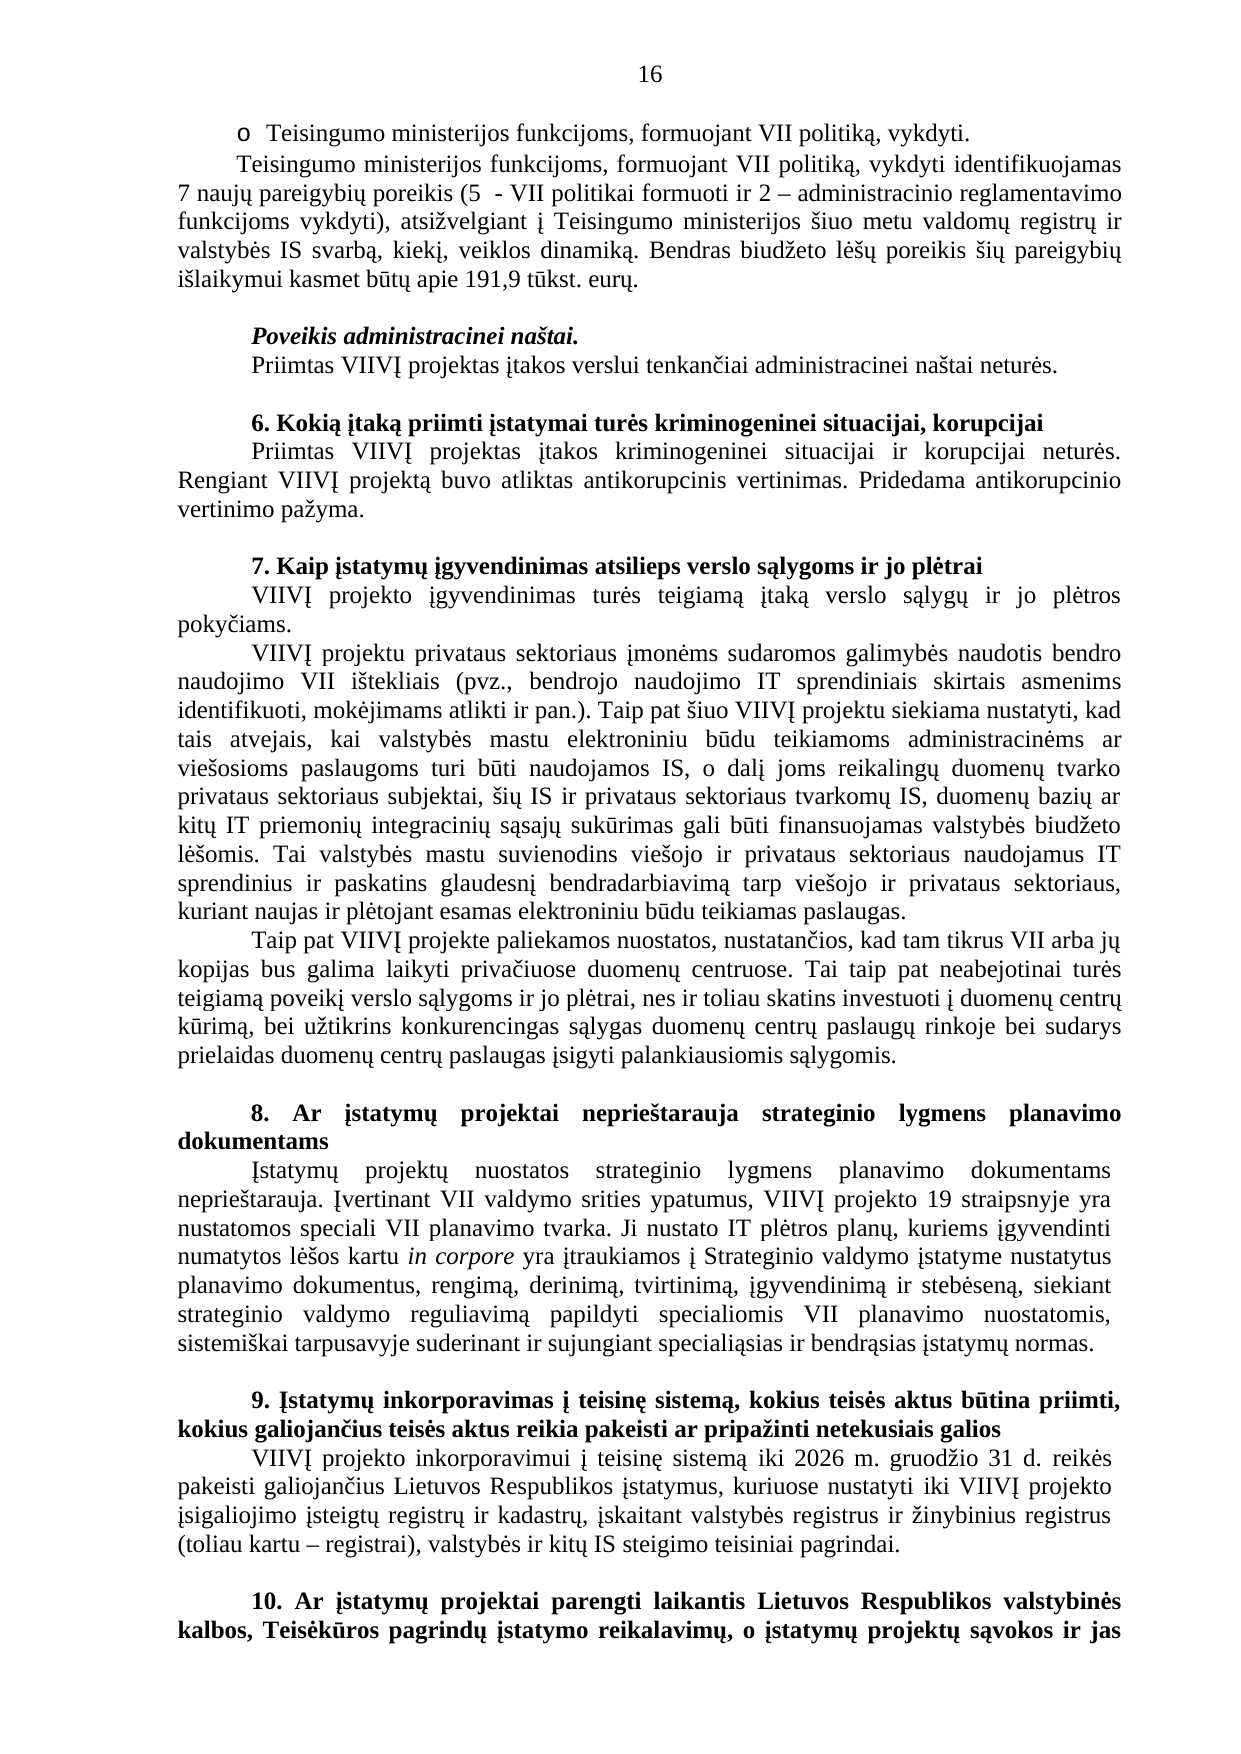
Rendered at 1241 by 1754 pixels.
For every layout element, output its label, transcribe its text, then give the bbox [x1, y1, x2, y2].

text o Teisingumo ministerijos funkcijoms, formuojant VII politiką, vykdyti. [177, 118, 1122, 149]
text 8. Ar įstatymų projektai neprieštarauja strateginio lygmens planavimo dokumentams [177, 1098, 1122, 1155]
text Priimtas VIIVĮ projektas įtakos kriminogeninei situacijai ir korupcijai neturės. Rengiant VIIVĮ projektą buvo atliktas antikorupcinis vertinimas. Pridedama antikorupcinio vertinimo pažyma. [177, 436, 1122, 523]
text 7. Kaip įstatymų įgyvendinimas atsilieps verslo sąlygoms ir jo plėtrai [177, 551, 1122, 580]
text VIIVĮ projektu privataus sektoriaus įmonėms sudaromos galimybės naudotis bendro naudojimo VII ištekliais (pvz., bendrojo naudojimo IT sprendiniais skirtais asmenims identifikuoti, mokėjimams atlikti ir pan.). Taip pat šiuo VIIVĮ projektu siekiama nustatyti, kad tais atvejais, kai valstybės mastu elektroniniu būdu teikiamoms administracinėms ar viešosioms paslaugoms turi būti naudojamos IS, o dalį joms reikalingų duomenų tvarko privataus sektoriaus subjektai, šių IS ir privataus sektoriaus tvarkomų IS, duomenų bazių ar kitų IT priemonių integracinių sąsajų sukūrimas gali būti finansuojamas valstybės biudžeto lėšomis. Tai valstybės mastu suvienodins viešojo ir privataus sektoriaus naudojamus IT sprendinius ir paskatins glaudesnį bendradarbiavimą tarp viešojo ir privataus sektoriaus, kuriant naujas ir plėtojant esamas elektroniniu būdu teikiamas paslaugas. [177, 638, 1122, 925]
text Įstatymų projektų nuostatos strateginio lygmens planavimo dokumentams neprieštarauja. Įvertinant VII valdymo srities ypatumus, VIIVĮ projekto 19 straipsnyje yra nustatomos speciali VII planavimo tvarka. Ji nustato IT plėtros planų, kuriems įgyvendinti numatytos lėšos kartu in corpore yra įtraukiamos į Strateginio valdymo įstatyme nustatytus planavimo dokumentus, rengimą, derinimą, tvirtinimą, įgyvendinimą ir stebėseną, siekiant strateginio valdymo reguliavimą papildyti specialiomis VII planavimo nuostatomis, sistemiškai tarpusavyje suderinant ir sujungiant specialiąsias ir bendrąsias įstatymų normas. [177, 1155, 1112, 1356]
text Priimtas VIIVĮ projektas įtakos verslui tenkančiai administracinei naštai neturės. [177, 350, 1122, 379]
text 10. Ar įstatymų projektai parengti laikantis Lietuvos Respublikos valstybinės kalbos, Teisėkūros pagrindų įstatymo reikalavimų, o įstatymų projektų sąvokos ir jas [177, 1586, 1122, 1644]
text VIIVĮ projekto įgyvendinimas turės teigiamą įtaką verslo sąlygų ir jo plėtros pokyčiams. [177, 580, 1122, 638]
text Teisingumo ministerijos funkcijoms, formuojant VII politiką, vykdyti identifikuojamas 7 naujų pareigybių poreikis (5 - VII politikai formuoti ir 2 – administracinio reglamentavimo funkcijoms vykdyti), atsižvelgiant į Teisingumo ministerijos šiuo metu valdomų registrų ir valstybės IS svarbą, kiekį, veiklos dinamiką. Bendras biudžeto lėšų poreikis šių pareigybių išlaikymui kasmet būtų apie 191,9 tūkst. eurų. [177, 149, 1122, 293]
text 9. Įstatymų inkorporavimas į teisinę sistemą, kokius teisės aktus būtina priimti, kokius galiojančius teisės aktus reikia pakeisti ar pripažinti netekusiais galios [177, 1385, 1122, 1443]
text Poveikis administracinei naštai. [177, 321, 1122, 350]
text Taip pat VIIVĮ projekte paliekamos nuostatos, nustatančios, kad tam tikrus VII arba jų kopijas bus galima laikyti privačiuose duomenų centruose. Tai taip pat neabejotinai turės teigiamą poveikį verslo sąlygoms ir jo plėtrai, nes ir toliau skatins investuoti į duomenų centrų kūrimą, bei užtikrins konkurencingas sąlygas duomenų centrų paslaugų rinkoje bei sudarys prielaidas duomenų centrų paslaugas įsigyti palankiausiomis sąlygomis. [177, 925, 1122, 1069]
text VIIVĮ projekto inkorporavimui į teisinę sistemą iki 2026 m. gruodžio 31 d. reikės pakeisti galiojančius Lietuvos Respublikos įstatymus, kuriuose nustatyti iki VIIVĮ projekto įsigaliojimo įsteigtų registrų ir kadastrų, įskaitant valstybės registrus ir žinybinius registrus (toliau kartu – registrai), valstybės ir kitų IS steigimo teisiniai pagrindai. [177, 1443, 1112, 1558]
text 6. Kokią įtaką priimti įstatymai turės kriminogeninei situacijai, korupcijai [177, 408, 1122, 436]
